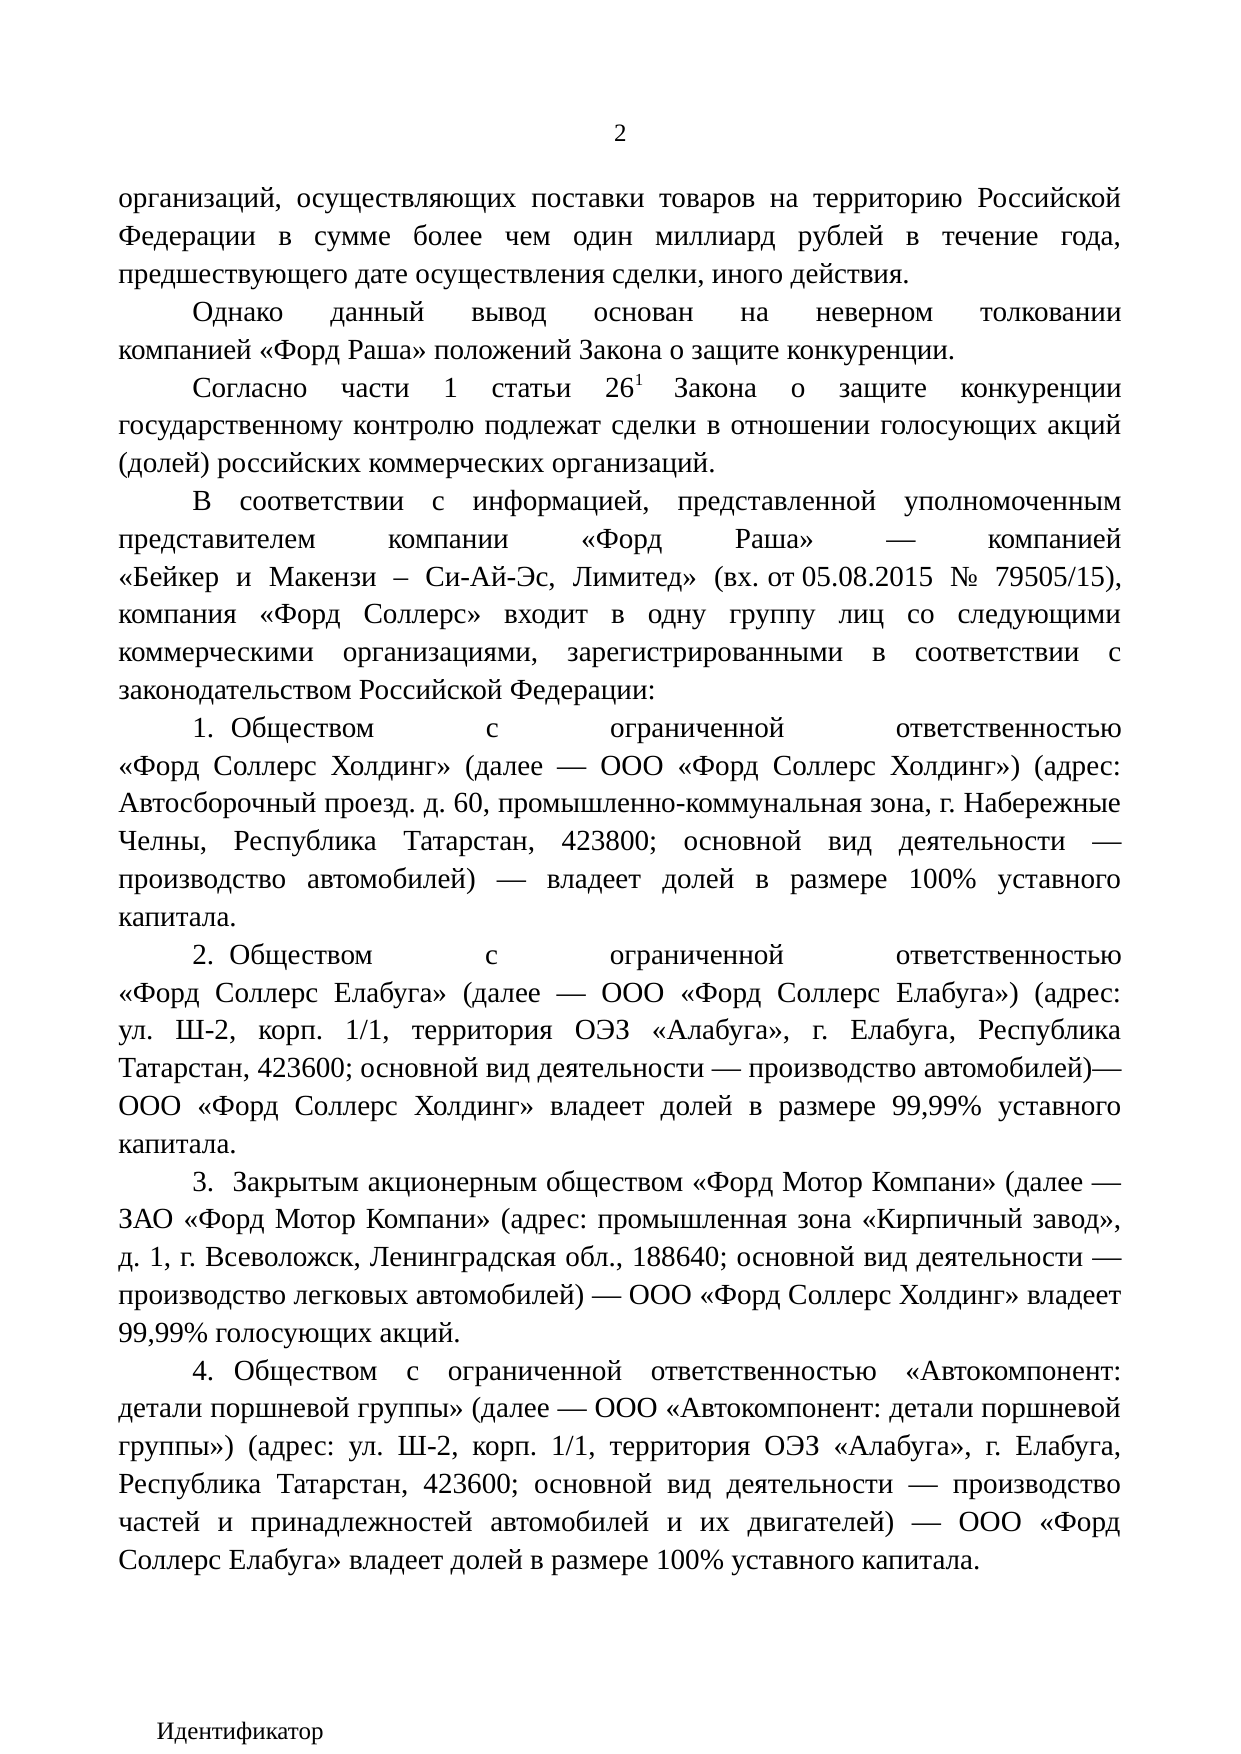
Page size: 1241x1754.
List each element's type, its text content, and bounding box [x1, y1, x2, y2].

list Закрытым акционерным обществом «Форд Мотор Компани» (далее — ЗАО «Форд Мотор Компани» (адрес: промышленная зона «Кирпичный завод», д. 1, г. Всеволожск, Ленинградская обл., 188640; основной вид деятельности — производство легковых автомобилей) — ООО «Форд Соллерс Холдинг» владеет 99,99% голосующих акций. [118, 1159, 1122, 1348]
list Обществом с ограниченной ответственностью «Автокомпонент: детали поршневой группы» (далее — ООО «Автокомпонент: детали поршневой группы») (адрес: ул. Ш-2, корп. 1/1, территория ОЭЗ «Алабуга», г. Елабуга, Республика Татарстан, 423600; основной вид деятельности — производство частей и принадлежностей автомобилей и их двигателей) — ООО «Форд Соллерс Елабуга» владеет долей в размере 100% уставного капитала. [118, 1348, 1122, 1575]
text Согласно части 1 статьи 261 Закона о защите конкуренции государственному контролю подлежат сделки в отношении голосующих акций (долей) российских коммерческих организаций. [118, 365, 1122, 479]
text Однако данный вывод основан на неверном толковании компанией «Форд Раша» положений Закона о защите конкуренции. [118, 290, 1122, 365]
text организаций, осуществляющих поставки товаров на территорию Российской Федерации в сумме более чем один миллиард рублей в течение года, предшествующего дате осуществления сделки, иного действия. [118, 176, 1122, 290]
list Обществом с ограниченной ответственностью «Форд Соллерс Елабуга» (далее — ООО «Форд Соллерс Елабуга») (адрес: ул. Ш-2, корп. 1/1, территория ОЭЗ «Алабуга», г. Елабуга, Республика Татарстан, 423600; основной вид деятельности — производство автомобилей)— ООО «Форд Соллерс Холдинг» владеет долей в размере 99,99% уставного капитала. [118, 933, 1122, 1159]
text В соответствии с информацией, представленной уполномоченным представителем компании «Форд Раша» — компанией «Бейкер и Макензи – Си-Ай-Эс, Лимитед» (вх. от 05.08.2015 № 79505/15), компания «Форд Соллерс» входит в одну группу лиц со следующими коммерческими организациями, зарегистрированными в соответствии с законодательством Российской Федерации: [118, 479, 1122, 706]
list Обществом с ограниченной ответственностью «Форд Соллерс Холдинг» (далее — ООО «Форд Соллерс Холдинг») (адрес: Автосборочный проезд. д. 60, промышленно-коммунальная зона, г. Набережные Челны, Республика Татарстан, 423800; основной вид деятельности — производство автомобилей) — владеет долей в размере 100% уставного капитала. [118, 706, 1122, 933]
